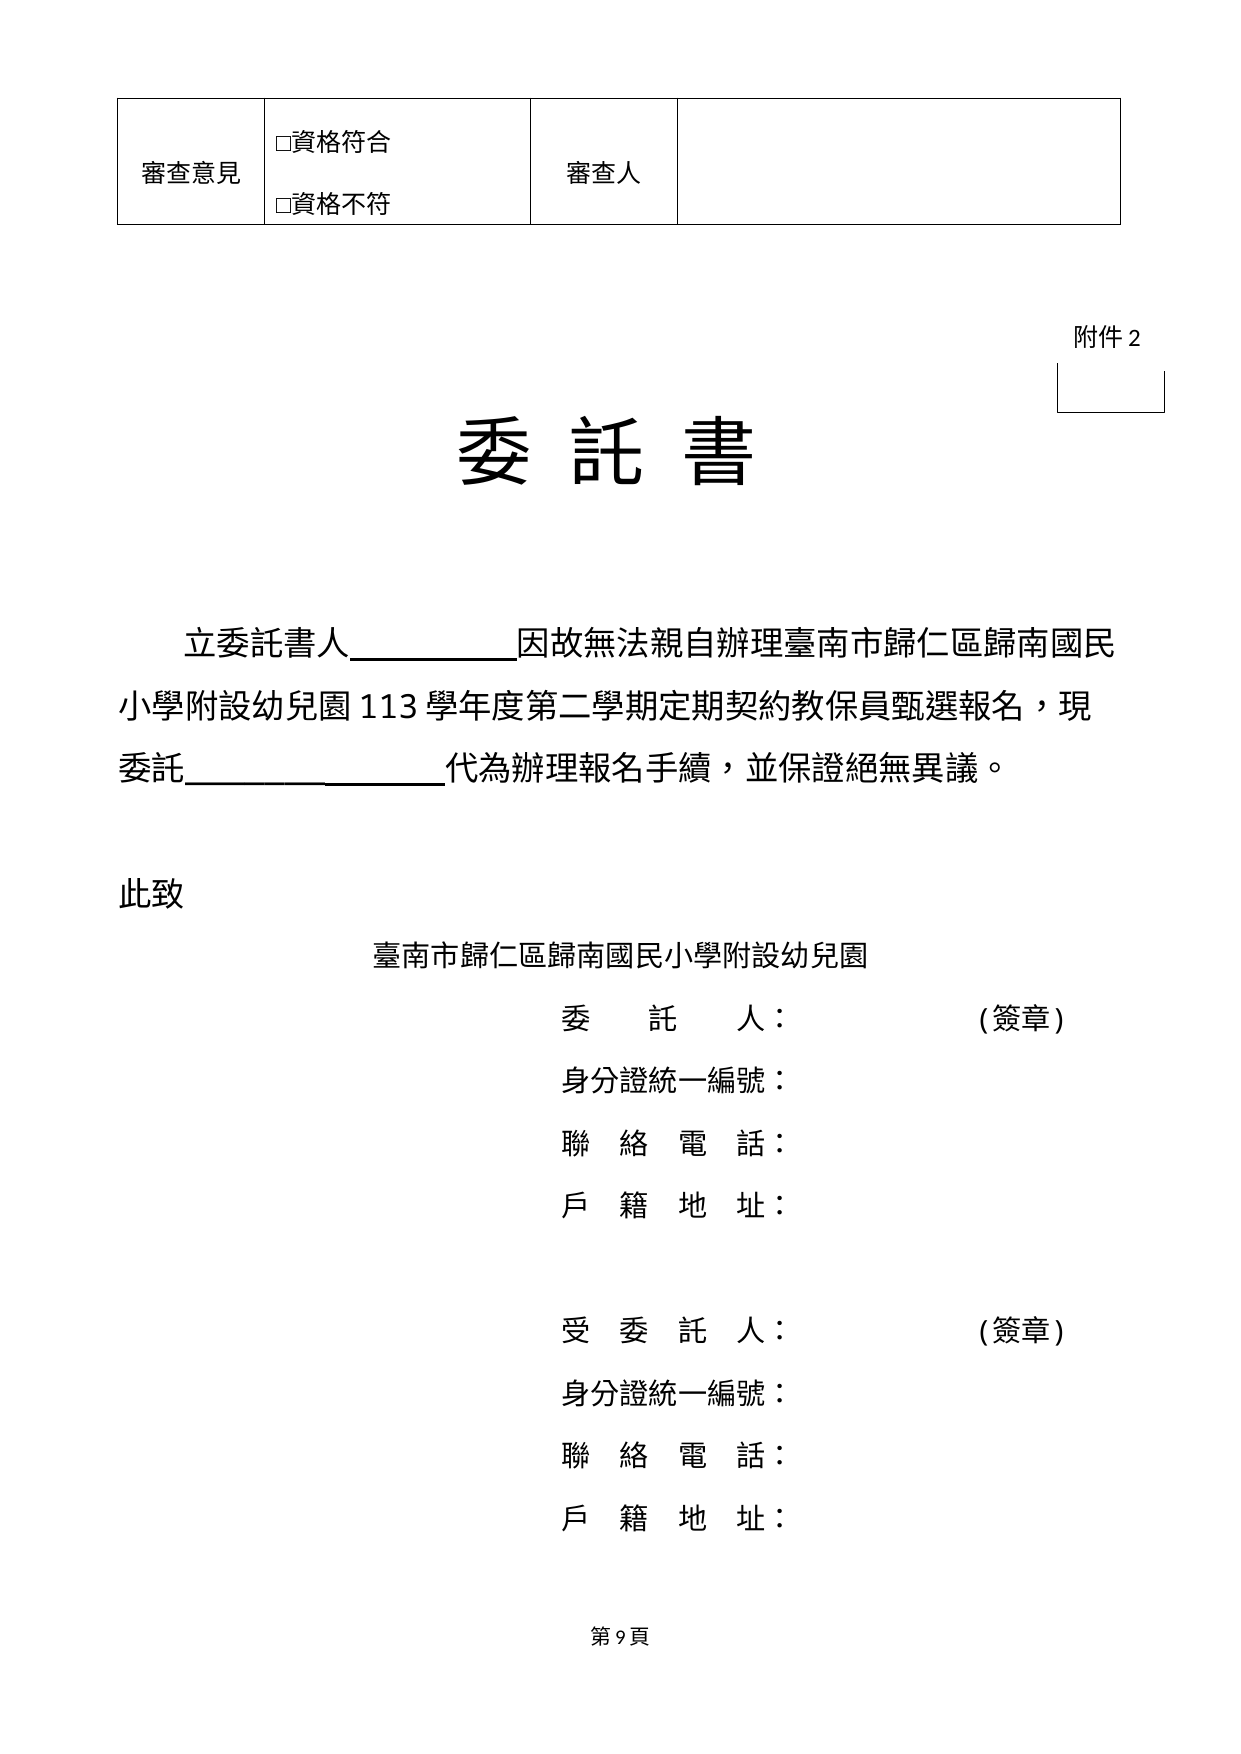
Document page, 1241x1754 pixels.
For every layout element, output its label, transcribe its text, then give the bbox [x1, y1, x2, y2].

text 受 委 託 人： (簽章) [118, 1287, 1122, 1350]
text 委 託 書 [415, 393, 798, 501]
table_cell 審查意見 [118, 99, 264, 224]
text 委 託 人： (簽章) [118, 975, 1122, 1037]
table_cell □資格符合 □資格不符 [265, 99, 530, 224]
table_cell [678, 99, 1120, 224]
text 身分證統一編號： [118, 1037, 1122, 1100]
text 聯 絡 電 話： [118, 1100, 1122, 1162]
text 立委託書人 因故無法親自辦理臺南市歸仁區歸南國民小學附設幼兒園113學年度第二學期定期契約教保員甄選報名，現委託_______ 代為辦理報名手續，並保證絕無異議。 [118, 600, 1122, 787]
text 戶 籍 地 址： [118, 1475, 1122, 1537]
text 聯 絡 電 話： [118, 1412, 1122, 1475]
text 此致 [118, 850, 1122, 912]
text 附件2 [1073, 317, 1150, 353]
text 身分證統一編號： [118, 1350, 1122, 1412]
text 戶 籍 地 址： [118, 1162, 1122, 1225]
table_cell 審查人 [531, 99, 677, 224]
text 臺南市歸仁區歸南國民小學附設幼兒園 [118, 912, 1122, 975]
